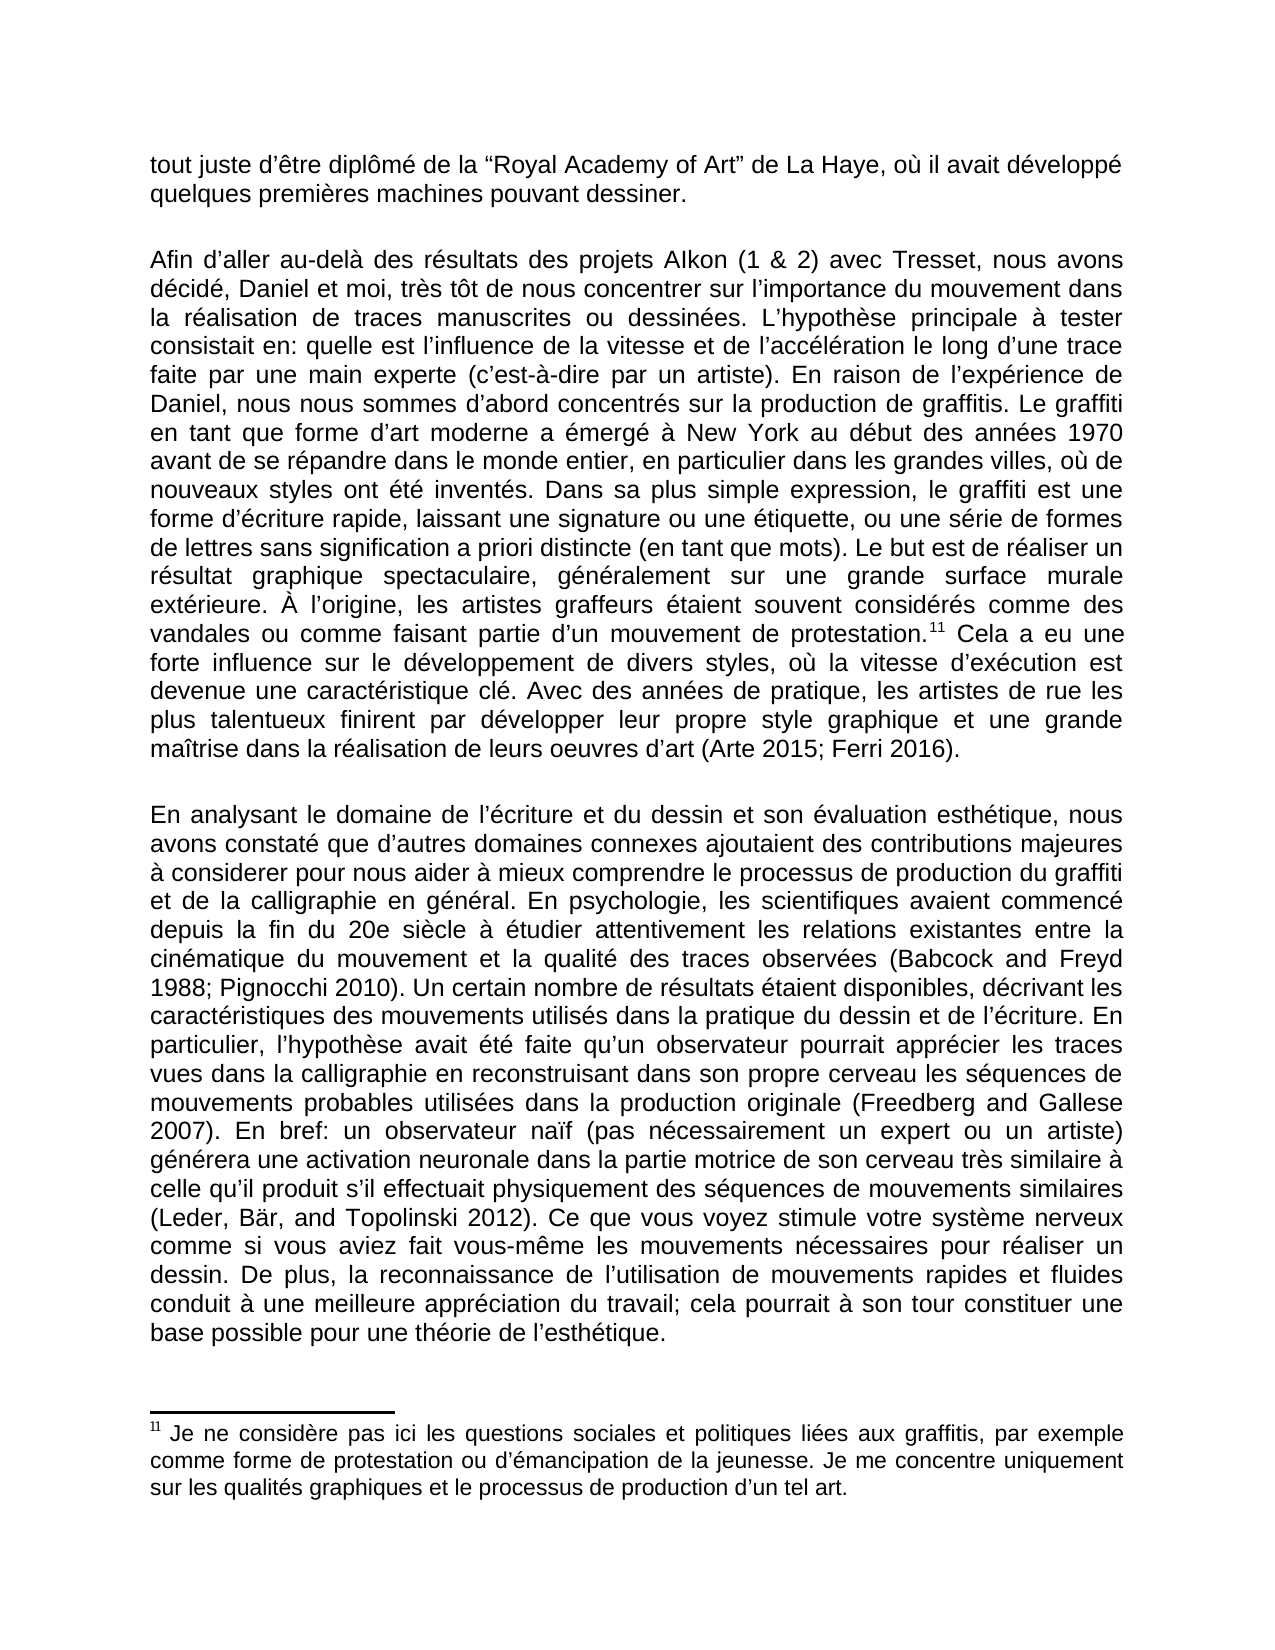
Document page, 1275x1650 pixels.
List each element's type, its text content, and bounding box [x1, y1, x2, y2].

text Afin d’aller au-delà des résultats des projets AIkon (1 & 2) avec Tresset, nous avons décidé, Daniel et moi, très tôt de nous concentrer sur l’importance du mouvement dans la réalisation de traces manuscrites ou dessinées. L’hypothèse principale à tester consistait en: quelle est l’influence de la vitesse et de l’accélération le long d’une trace faite par une main experte (c’est-à-dire par un artiste). En raison de l’expérience de Daniel, nous nous sommes d’abord concentrés sur la production de graffitis. Le graffiti en tant que forme d’art moderne a émergé à New York au début des années 1970 avant de se répandre dans le monde entier, en particulier dans les grandes villes, où de nouveaux styles ont été inventés. Dans sa plus simple expression, le graffiti est une forme d’écriture rapide, laissant une signature ou une étiquette, ou une série de formes de lettres sans signification a priori distincte (en tant que mots). Le but est de réaliser un résultat graphique spectaculaire, généralement sur une grande surface murale extérieure. À l’origine, les artistes graffeurs étaient souvent considérés comme des vandales ou comme faisant partie d’un mouvement de protestation. Cela a eu une forte influence sur le développement de divers styles, où la vitesse d’exécution est devenue une caractéristique clé. Avec des années de pratique, les artistes de rue les plus talentueux finirent par développer leur propre style graphique et une grande maîtrise dans la réalisation de leurs oeuvres d’art (Arte 2015; Ferri 2016). [150, 245, 1125, 762]
text Je ne considère pas ici les questions sociales et politiques liées aux graffitis, par exemple comme forme de protestation ou d’émancipation de la jeunesse. Je me concentre uniquement sur les qualités graphiques et le processus de production d’un tel art. [150, 1418, 1125, 1500]
text En analysant le domaine de l’écriture et du dessin et son évaluation esthétique, nous avons constaté que d’autres domaines connexes ajoutaient des contributions majeures à considerer pour nous aider à mieux comprendre le processus de production du graffiti et de la calligraphie en général. En psychologie, les scientifiques avaient commencé depuis la fin du 20e siècle à étudier attentivement les relations existantes entre la cinématique du mouvement et la qualité des traces observées (Babcock and Freyd 1988; Pignocchi 2010). Un certain nombre de résultats étaient disponibles, décrivant les caractéristiques des mouvements utilisés dans la pratique du dessin et de l’écriture. En particulier, l’hypothèse avait été faite qu’un observateur pourrait apprécier les traces vues dans la calligraphie en reconstruisant dans son propre cerveau les séquences de mouvements probables utilisées dans la production originale (Freedberg and Gallese 2007). En bref: un observateur naïf (pas nécessairement un expert ou un artiste) générera une activation neuronale dans la partie motrice de son cerveau très similaire à celle qu’il produit s’il effectuait physiquement des séquences de mouvements similaires (Leder, Bär, and Topolinski 2012). Ce que vous voyez stimule votre système nerveux comme si vous aviez fait vous-même les mouvements nécessaires pour réaliser un dessin. De plus, la reconnaissance de l’utilisation de mouvements rapides et fluides conduit à une meilleure appréciation du travail; cela pourrait à son tour constituer une base possible pour une théorie de l’esthétique. [150, 800, 1125, 1346]
text tout juste d’être diplômé de la “Royal Academy of Art” de La Haye, où il avait développé quelques premières machines pouvant dessiner. [150, 150, 1125, 207]
